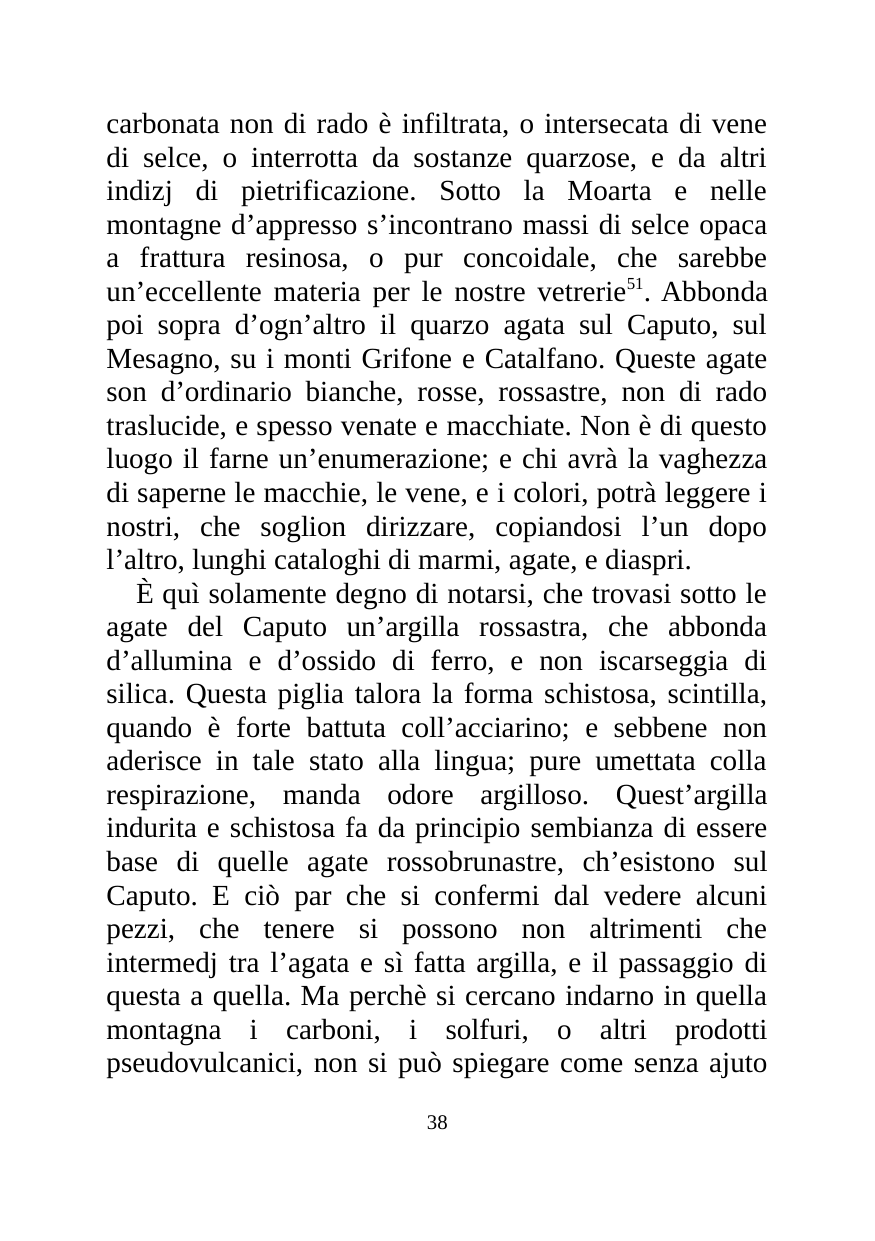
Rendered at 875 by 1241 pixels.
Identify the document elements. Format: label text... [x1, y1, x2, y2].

text È quì solamente degno di notarsi, che trovasi sotto le agate del Caputo un’argilla rossastra, che abbonda d’allumina e d’ossido di ferro, e non iscarseggia di silica. Questa piglia talora la forma schistosa, scintilla, quando è forte battuta coll’acciarino; e sebbene non aderisce in tale stato alla lingua; pure umettata colla respirazione, manda odore argilloso. Quest’argilla indurita e schistosa fa da principio sembianza di essere base di quelle agate rossobrunastre, ch’esistono sul Caputo. E ciò par che si confermi dal vedere alcuni pezzi, che tenere si possono non altrimenti che intermedj tra l’agata e sì fatta argilla, e il passaggio di questa a quella. Ma perchè si cercano indarno in quella montagna i carboni, i solfuri, o altri prodotti pseudovulcanici, non si può spiegare come senza ajuto [106, 576, 768, 1079]
text carbonata non di rado è infiltrata, o intersecata di vene di selce, o interrotta da sostanze quarzose, e da altri indizj di pietrificazione. Sotto la Moarta e nelle montagne d’appresso s’incontrano massi di selce opaca a frattura resinosa, o pur concoidale, che sarebbe un’eccellente materia per le nostre vetrerie. Abbonda poi sopra d’ogn’altro il quarzo agata sul Caputo, sul Mesagno, su i monti Grifone e Catalfano. Queste agate son d’ordinario bianche, rosse, rossastre, non di rado traslucide, e spesso venate e macchiate. Non è di questo luogo il farne un’enumerazione; e chi avrà la vaghezza di saperne le macchie, le vene, e i colori, potrà leggere i nostri, che soglion dirizzare, copiandosi l’un dopo l’altro, lunghi cataloghi di marmi, agate, e diaspri. [106, 106, 768, 576]
